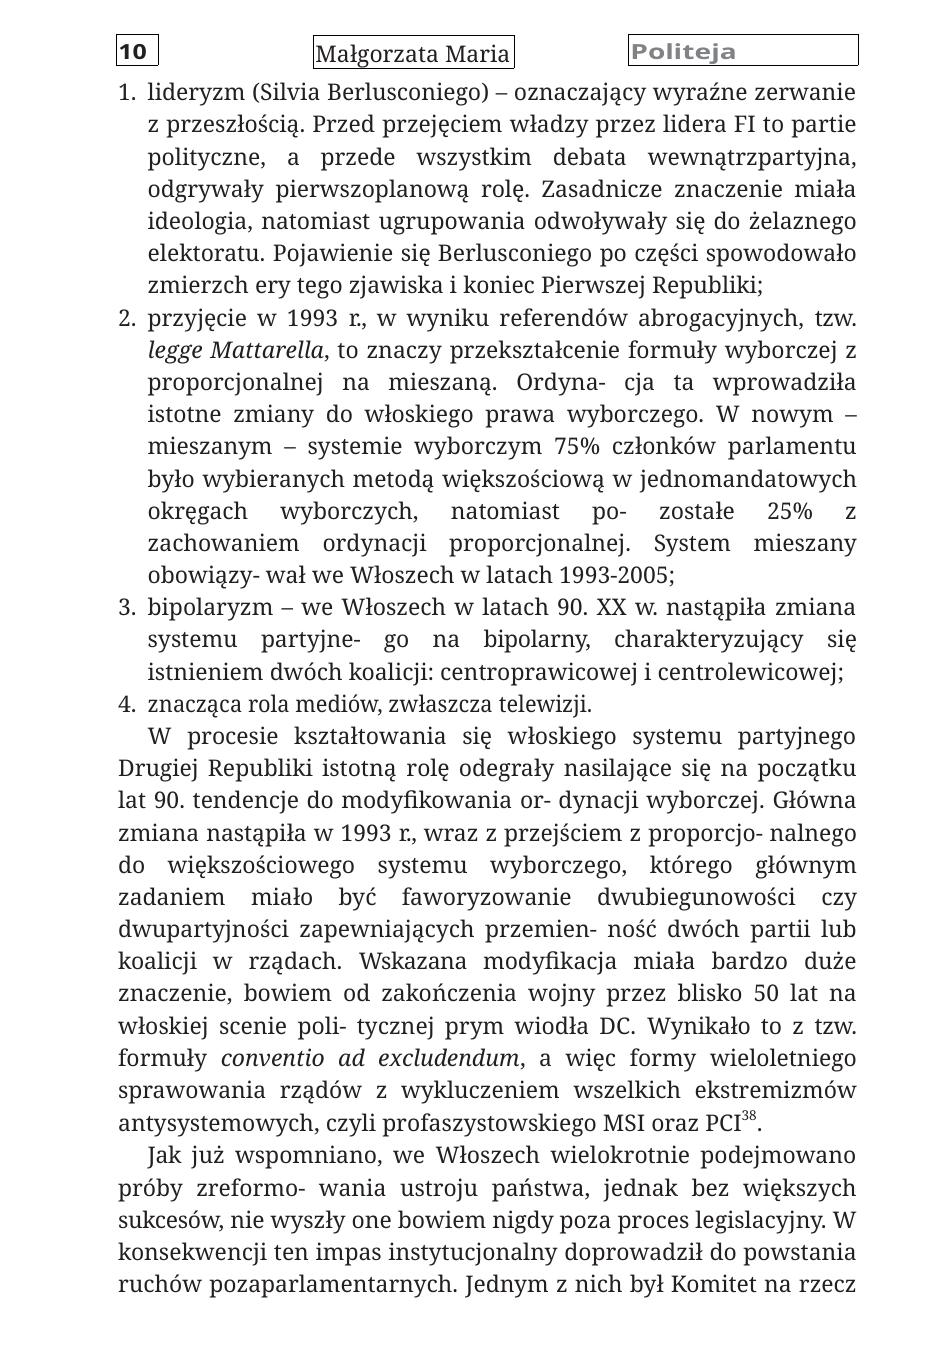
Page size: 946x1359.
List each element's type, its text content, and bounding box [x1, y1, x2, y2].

list bipolaryzm – we Włoszech w latach 90. XX w. nastąpiła zmiana systemu partyjne- go na bipolarny, charakteryzujący się istnieniem dwóch koalicji: centroprawicowej i centrolewicowej; [118, 591, 857, 687]
text Jak już wspomniano, we Włoszech wielokrotnie podejmowano próby zreformo- wania ustroju państwa, jednak bez większych sukcesów, nie wyszły one bowiem nigdy poza proces legislacyjny. W konsekwencji ten impas instytucjonalny doprowadził do powstania ruchów pozaparlamentarnych. Jednym z nich był Komitet na rzecz [118, 1139, 857, 1299]
list lideryzm (Silvia Berlusconiego) – oznaczający wyraźne zerwanie z przeszłością. Przed przejęciem władzy przez lidera FI to partie polityczne, a przede wszystkim debata wewnątrzpartyjna, odgrywały pierwszoplanową rolę. Zasadnicze znaczenie miała ideologia, natomiast ugrupowania odwoływały się do żelaznego elektoratu. Pojawienie się Berlusconiego po części spowodowało zmierzch ery tego zjawiska i koniec Pierwszej Republiki; [118, 76, 857, 301]
list znacząca rola mediów, zwłaszcza telewizji. [118, 688, 869, 719]
text W procesie kształtowania się włoskiego systemu partyjnego Drugiej Republiki istotną rolę odegrały nasilające się na początku lat 90. tendencje do modyfikowania or- dynacji wyborczej. Główna zmiana nastąpiła w 1993 r., wraz z przejściem z proporcjo- nalnego do większościowego systemu wyborczego, którego głównym zadaniem miało być faworyzowanie dwubiegunowości czy dwupartyjności zapewniających przemien- ność dwóch partii lub koalicji w rządach. Wskazana modyfikacja miała bardzo duże znaczenie, bowiem od zakończenia wojny przez blisko 50 lat na włoskiej scenie poli- tycznej prym wiodła DC. Wynikało to z tzw. formuły conventio ad excludendum, a więc formy wieloletniego sprawowania rządów z wykluczeniem wszelkich ekstremizmów antysystemowych, czyli profaszystowskiego MSI oraz PCI38. [118, 720, 857, 1138]
list przyjęcie w 1993 r., w wyniku referendów abrogacyjnych, tzw. legge Mattarella, to znaczy przekształcenie formuły wyborczej z proporcjonalnej na mieszaną. Ordyna- cja ta wprowadziła istotne zmiany do włoskiego prawa wyborczego. W nowym – mieszanym – systemie wyborczym 75% członków parlamentu było wybieranych metodą większościową w jednomandatowych okręgach wyborczych, natomiast po- zostałe 25% z zachowaniem ordynacji proporcjonalnej. System mieszany obowiązy- wał we Włoszech w latach 1993-2005; [118, 302, 857, 590]
